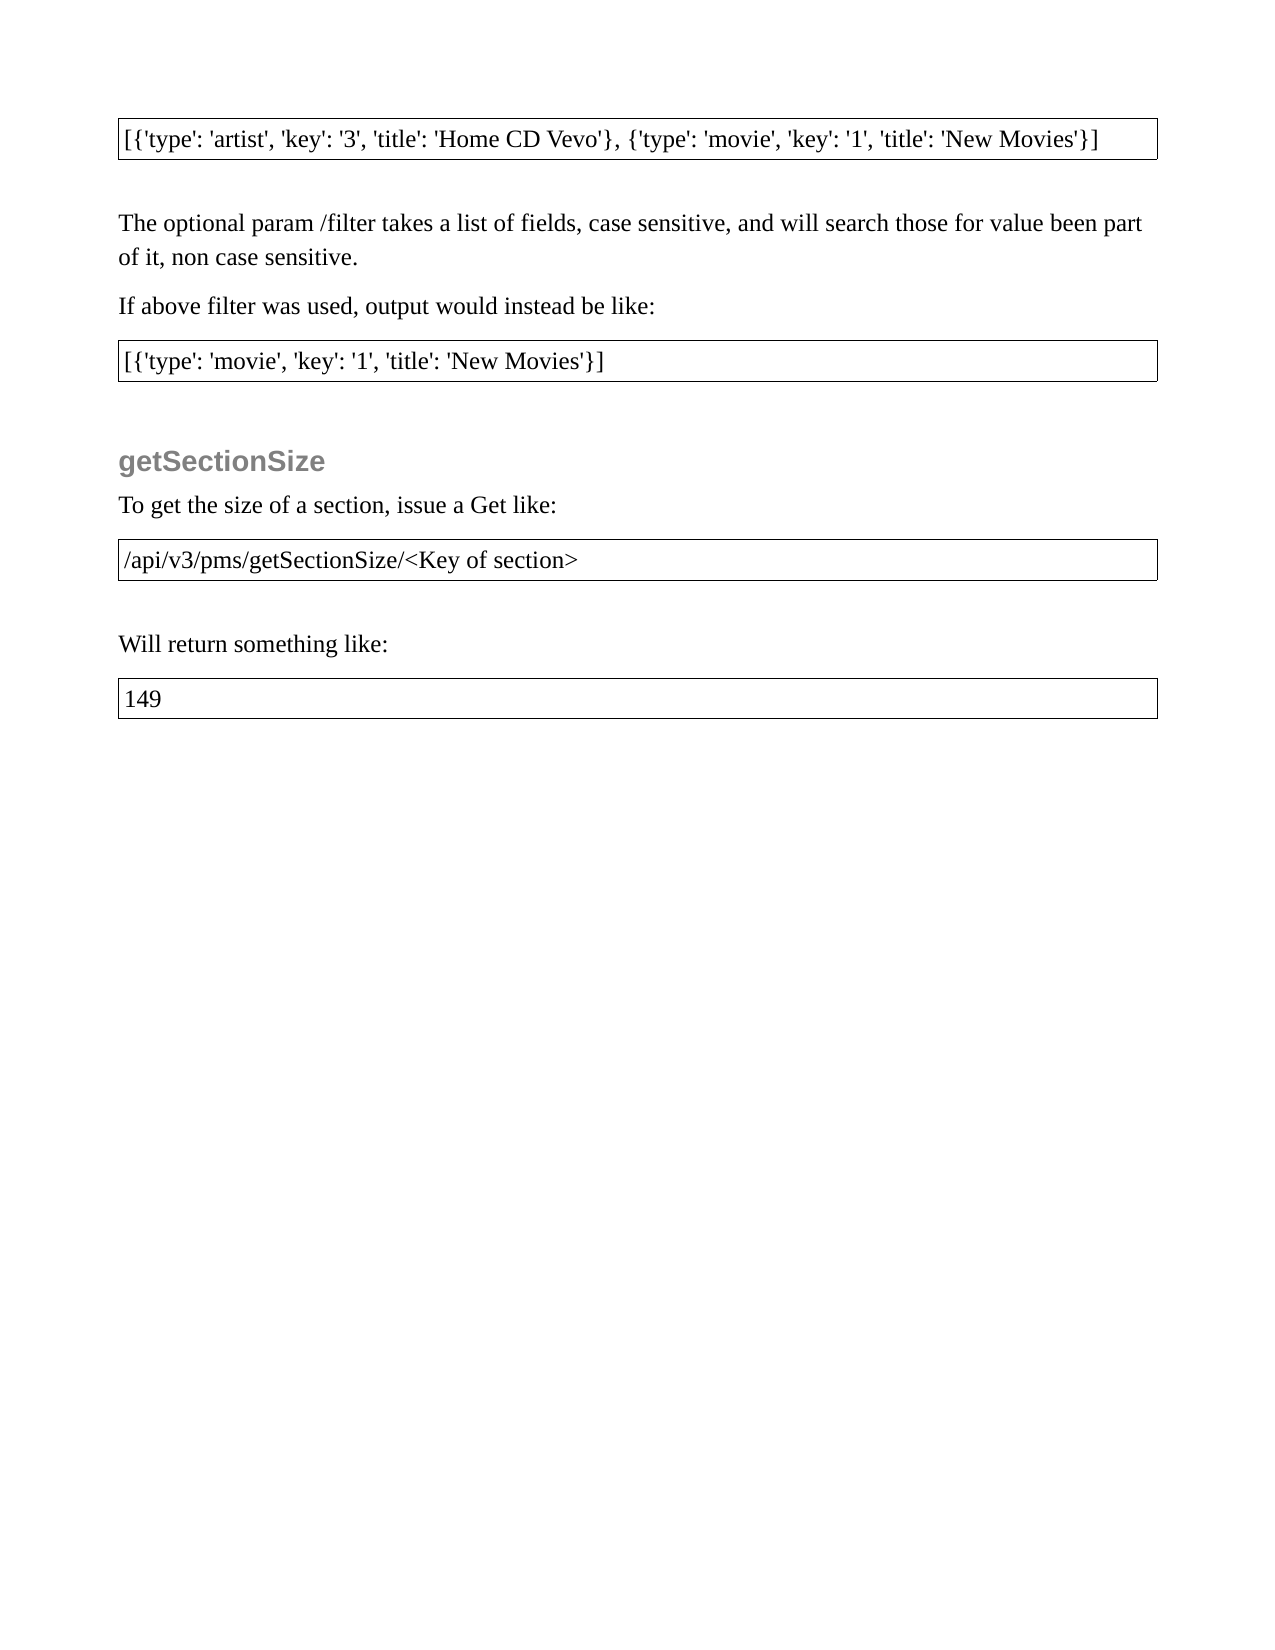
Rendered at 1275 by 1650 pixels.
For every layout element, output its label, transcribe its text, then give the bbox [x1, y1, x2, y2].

table_header 149 [119, 679, 1157, 718]
text To get the size of a section, issue a Get like: [118, 490, 1157, 519]
subtitle getSectionSize [118, 444, 1157, 478]
table_header [{'type': 'artist', 'key': '3', 'title': 'Home CD Vevo'}, {'type': 'movie', 'key': '1', 'title': 'New Movies'}] [119, 119, 1157, 158]
table_header /api/v3/pms/getSectionSize/<Key of section> [119, 540, 1157, 580]
text If above filter was used, output would instead be like: [118, 291, 1157, 320]
table_header [{'type': 'movie', 'key': '1', 'title': 'New Movies'}] [119, 341, 1157, 381]
text Will return something like: [118, 629, 1157, 658]
text The optional param /filter takes a list of fields, case sensitive, and will search those for value been part of it, non case sensitive. [118, 208, 1157, 271]
